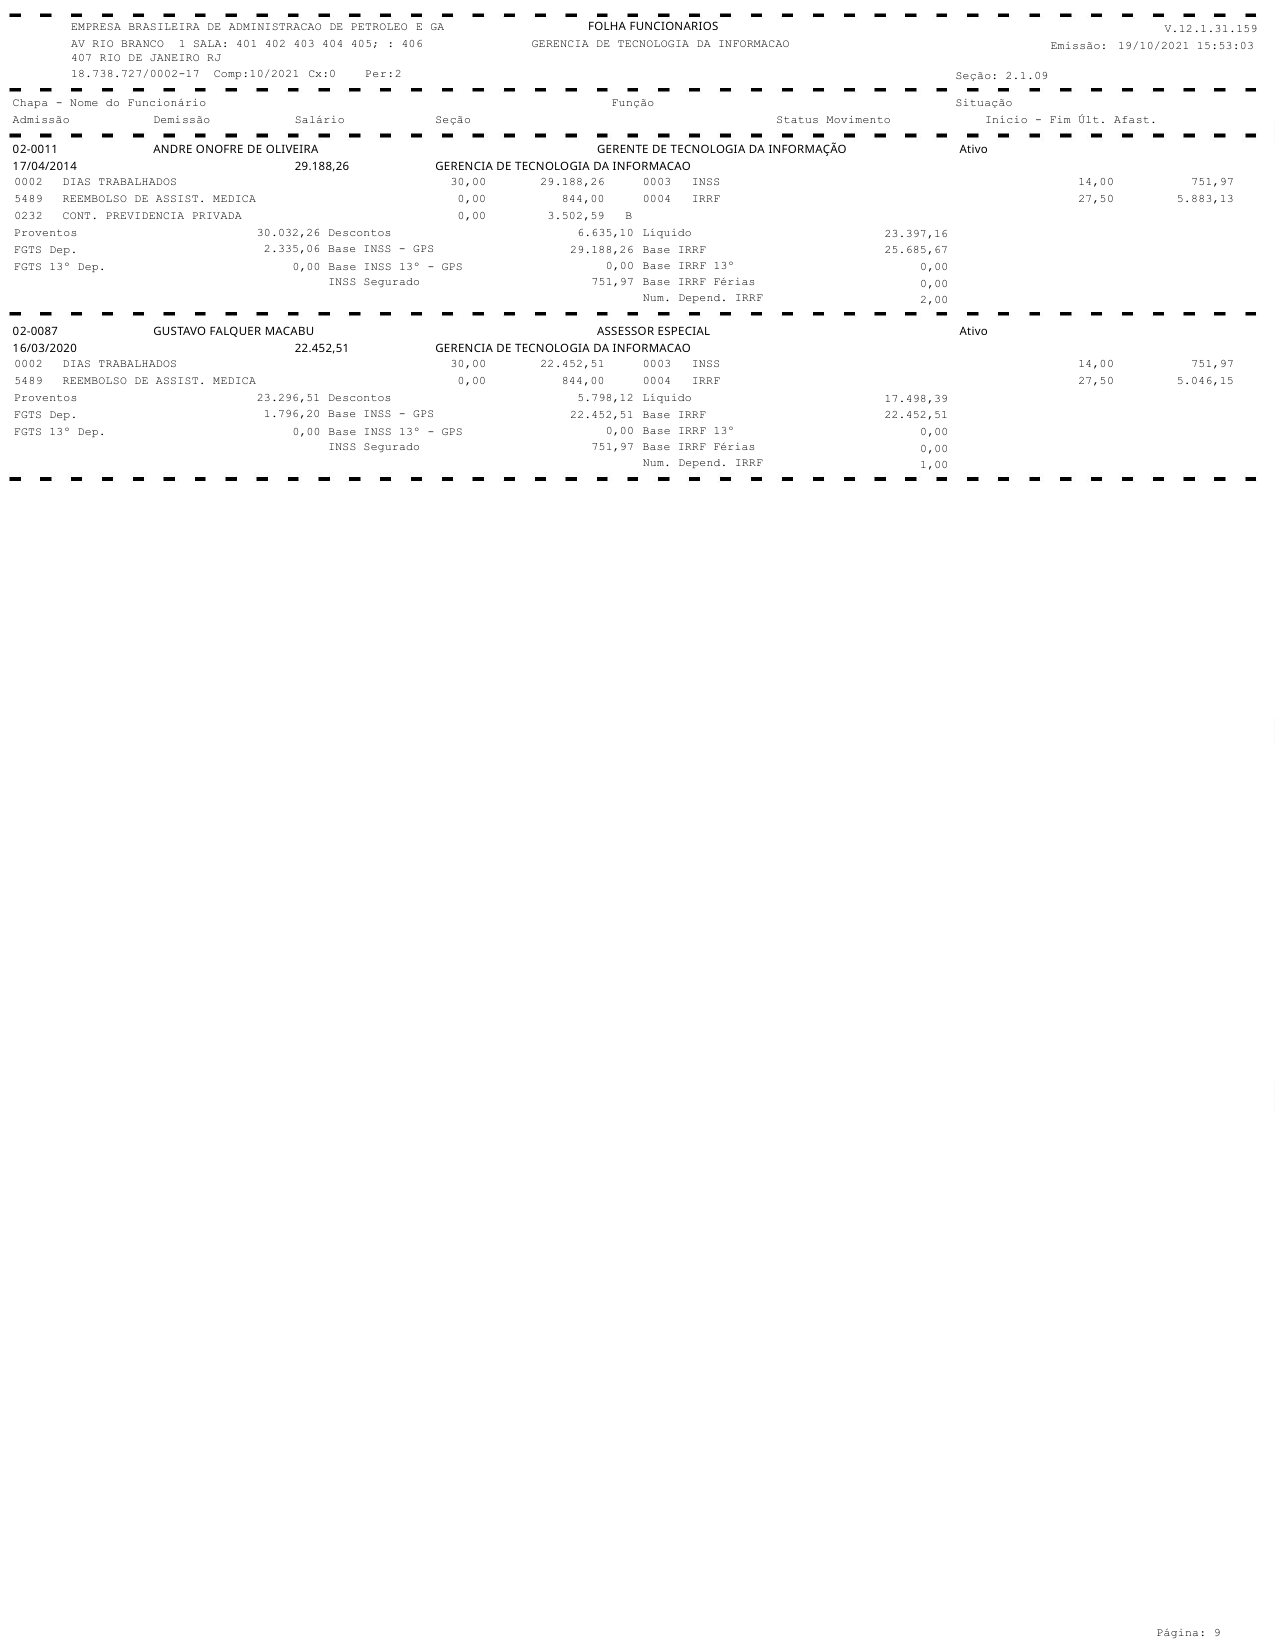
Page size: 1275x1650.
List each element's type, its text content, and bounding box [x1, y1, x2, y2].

text 6/03/2020 [20, 342, 102, 355]
text GERENCIA DE TECNOLOGIA DA INFORMACAO [435, 342, 719, 355]
text 5 [14, 373, 21, 387]
text 5.883,13 [1177, 192, 1251, 205]
text 23.296,51 Descontos [257, 391, 460, 404]
text IRRF [692, 192, 738, 205]
text EMPRESA BRASILEIRA DE ADMINISTRACAO DE PETROLEO E GA [71, 20, 469, 33]
text INSS Segurado [328, 440, 488, 453]
text 232 [21, 208, 60, 222]
text 2.335,06 Base INSS - GPS [264, 242, 460, 255]
text AV RIO BRANCO 1 SALA: 401 402 403 404 405; : 406 [71, 37, 469, 50]
text V.12.1.31.159 [1164, 22, 1275, 35]
text Status Movimento [776, 113, 908, 126]
text INSS Segurado [328, 275, 488, 288]
text 5.046,15 [1177, 373, 1251, 387]
text 844,00 [562, 192, 622, 205]
text Início - Fim Últ. Afast. [985, 113, 1182, 126]
text 2,00 [920, 293, 966, 306]
text 002 [21, 175, 60, 188]
text 3.502,59 [547, 208, 622, 222]
text 19/10/2021 15:53:03 [1118, 38, 1275, 52]
picture [0, 0, 1275, 1650]
text FGTS Dep. [14, 408, 95, 421]
text 0004 [643, 373, 688, 387]
text 27,50 [1078, 192, 1131, 205]
text Num. Depend. IRRF [643, 290, 789, 304]
text ANDRE ONOFRE DE OLIVEIRA [153, 143, 384, 157]
text 0 [12, 143, 20, 157]
text 1 [71, 67, 78, 81]
text 751,97 Base IRRF Férias [591, 439, 789, 453]
text FGTS 13º Dep. [14, 424, 123, 438]
text DIAS TRABALHADOS [62, 175, 195, 188]
text 751,97 [1191, 175, 1251, 188]
text REEMBOLSO DE ASSIST. MEDICA [62, 373, 282, 387]
text 2-0087 [20, 325, 80, 338]
text 0,00 Base INSS 13º - GPS [292, 259, 488, 273]
text Proventos [14, 226, 95, 239]
text 17.498,39 [884, 392, 966, 405]
text FGTS Dep. [14, 243, 95, 256]
text 0003 [643, 175, 688, 188]
text 4 [71, 50, 78, 64]
text B [625, 208, 649, 222]
text DIAS TRABALHADOS [62, 357, 195, 370]
text 2-0011 [20, 143, 80, 157]
text INSS [692, 357, 738, 370]
text GERENTE DE TECNOLOGIA DA INFORMAÇÃO [597, 143, 873, 157]
text 489 [21, 192, 60, 205]
text 0 [14, 357, 21, 370]
text 0,00 Base IRRF 13º [606, 423, 789, 437]
text Salário [294, 113, 362, 126]
text Chapa - Nome do Funcionário [12, 96, 236, 109]
text 8.738.727/0002-17 Comp:10/2021 Cx:0 [78, 67, 361, 81]
text 0004 [643, 192, 688, 205]
text Admissão Demissão [12, 113, 236, 126]
text 14,00 [1078, 357, 1131, 370]
text Página: 9 [1156, 1626, 1237, 1639]
text 0 [14, 175, 21, 188]
text 0,00 [920, 441, 966, 455]
text INSS [692, 175, 738, 188]
text 6.635,10 Líquido [577, 226, 710, 239]
text 0,00 Base IRRF 13º [606, 258, 789, 272]
text Proventos [14, 391, 95, 404]
text ASSESSOR ESPECIAL [597, 325, 737, 338]
text 0 [12, 325, 20, 338]
text CONT. PREVIDENCIA PRIVADA [62, 208, 282, 222]
text Seção [435, 113, 488, 126]
text 14,00 [1078, 175, 1131, 188]
text 29.188,26 [294, 160, 384, 173]
text 22.452,51 [540, 357, 622, 370]
text GUSTAVO FALQUER MACABU [153, 325, 335, 338]
text 5 [14, 192, 21, 205]
text 30,00 [450, 357, 503, 370]
text Ativo [959, 325, 1012, 338]
text GERENCIA DE TECNOLOGIA DA INFORMACAO [531, 37, 815, 50]
text FGTS 13º Dep. [14, 259, 123, 273]
text 22.452,51 Base IRRF [570, 408, 789, 421]
text 27,50 [1078, 373, 1131, 387]
text 1 [12, 342, 20, 355]
text 1 [12, 160, 20, 173]
text Per:2 [364, 67, 419, 81]
text 751,97 [1191, 357, 1251, 370]
text 0,00 [457, 373, 503, 387]
text GERENCIA DE TECNOLOGIA DA INFORMACAO [435, 160, 873, 173]
text 0,00 Base INSS 13º - GPS [292, 424, 488, 438]
text Situação [955, 96, 1066, 109]
text FOLHA FUNCIONARIOS [588, 20, 737, 33]
text 30.032,26 Descontos [257, 226, 460, 239]
text 25.685,67 [884, 243, 966, 257]
text 489 [21, 373, 60, 387]
text 07 RIO DE JANEIRO RJ [78, 50, 243, 64]
text 0,00 [920, 260, 966, 273]
text 1,00 [920, 458, 966, 471]
text 23.397,16 [884, 227, 966, 240]
text 1.796,20 Base INSS - GPS [264, 407, 460, 420]
text Ativo [959, 143, 1012, 157]
text 30,00 [450, 175, 503, 188]
text 0,00 [920, 276, 966, 290]
text 29.188,26 [540, 175, 622, 188]
text 751,97 Base IRRF Férias [591, 274, 789, 288]
text Seção: 2.1.09 [955, 68, 1066, 82]
text 0,00 [457, 208, 503, 222]
text 0003 [643, 357, 688, 370]
text REEMBOLSO DE ASSIST. MEDICA [62, 192, 282, 205]
text Num. Depend. IRRF [643, 455, 789, 469]
text Função [611, 96, 672, 109]
text 0 [14, 208, 21, 222]
text 7/04/2014 [20, 160, 102, 173]
text 0,00 [457, 192, 503, 205]
text 002 [21, 357, 60, 370]
text IRRF [692, 373, 738, 387]
text 0,00 [920, 425, 966, 438]
text 5.798,12 Líquido [577, 391, 710, 404]
text 844,00 [562, 373, 622, 387]
text Emissão: [1050, 38, 1118, 52]
text 22.452,51 [294, 342, 376, 355]
text 29.188,26 Base IRRF [570, 243, 789, 256]
text 22.452,51 [884, 408, 966, 422]
